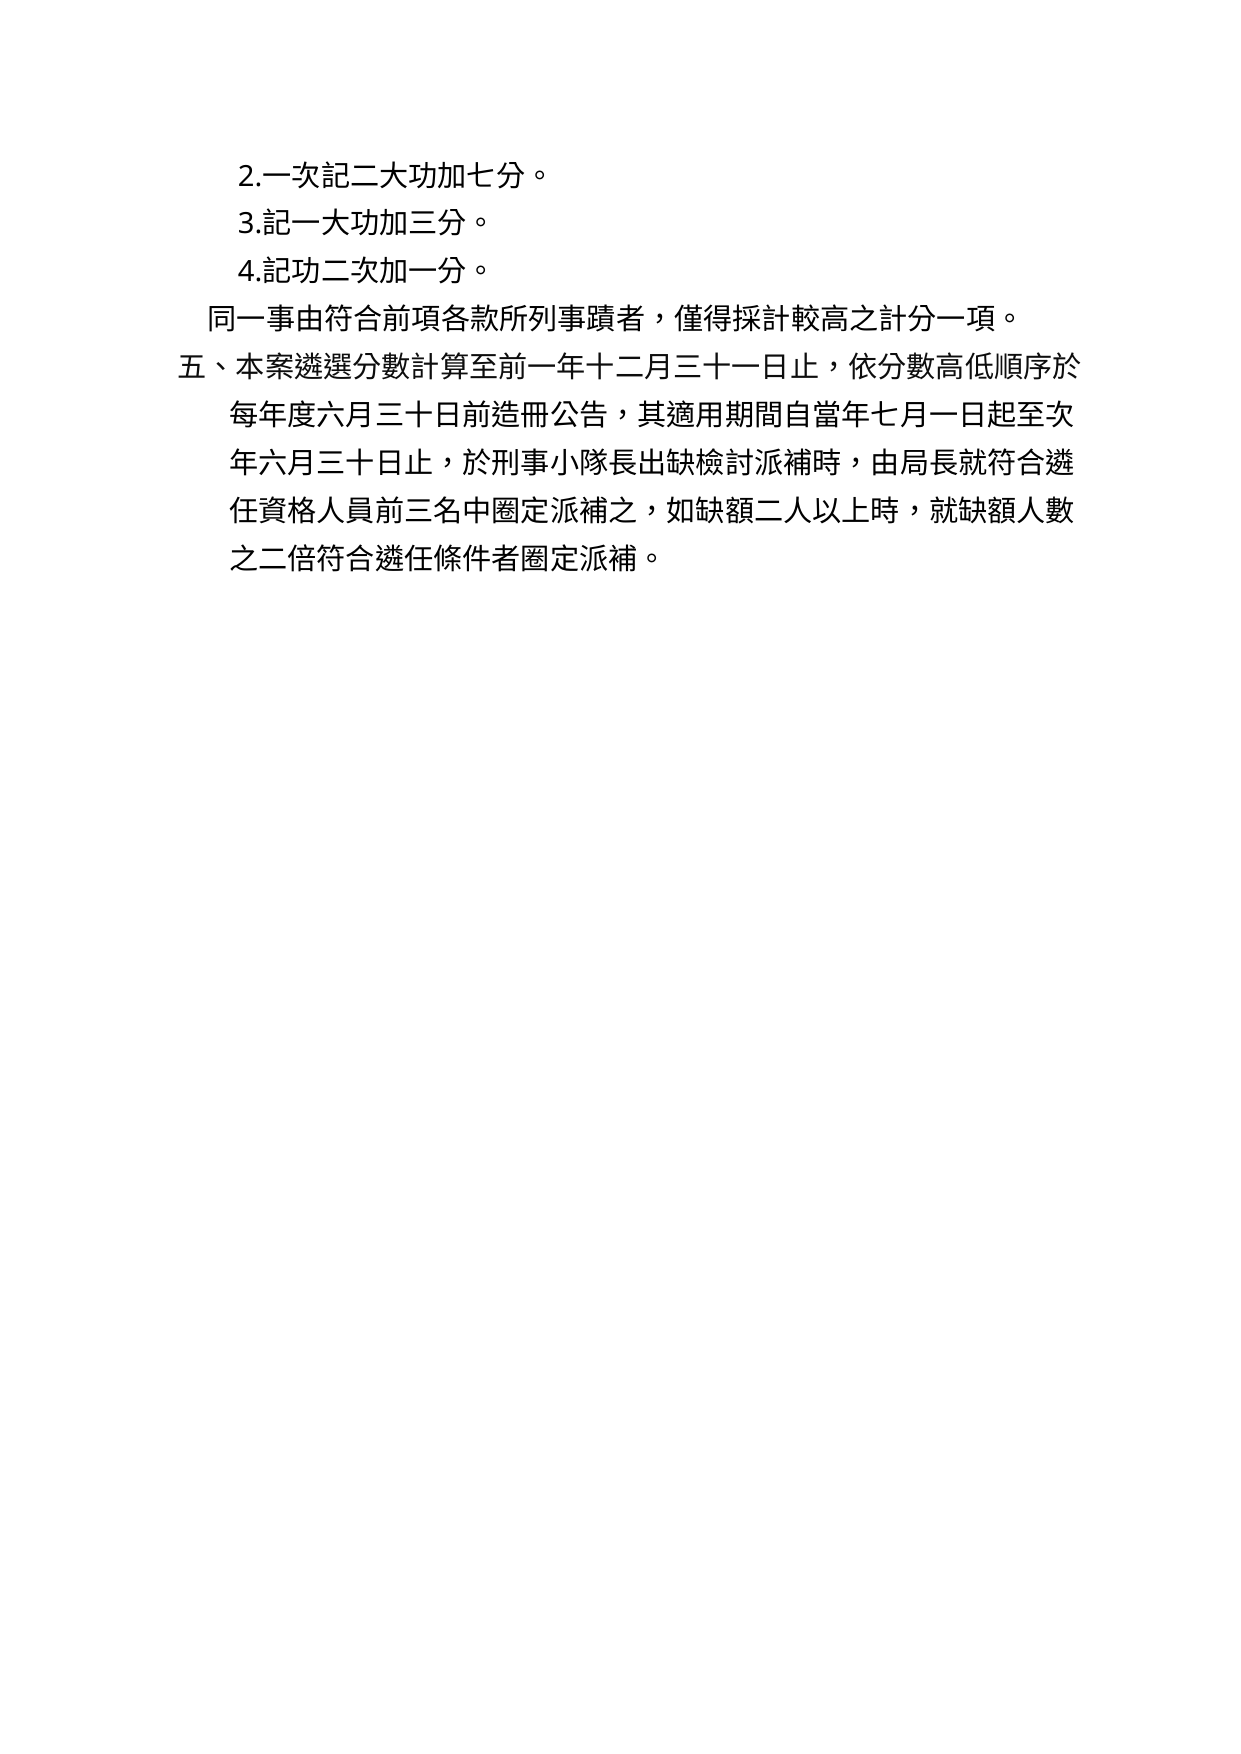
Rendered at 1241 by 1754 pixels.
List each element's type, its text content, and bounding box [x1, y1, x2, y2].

text 五、本案遴選分數計算至前一年十二月三十一日止，依分數高低順序於每年度六月三十日前造冊公告，其適用期間自當年七月一日起至次年六月三十日止，於刑事小隊長出缺檢討派補時，由局長就符合遴任資格人員前三名中圈定派補之，如缺額二人以上時，就缺額人數之二倍符合遴任條件者圈定派補。 [177, 339, 1092, 579]
text 4.記功二次加一分。 [177, 243, 1092, 291]
text 同一事由符合前項各款所列事蹟者，僅得採計較高之計分一項。 [177, 291, 1092, 339]
text 2.一次記二大功加七分。 [177, 148, 1092, 196]
text 3.記一大功加三分。 [177, 196, 1092, 243]
